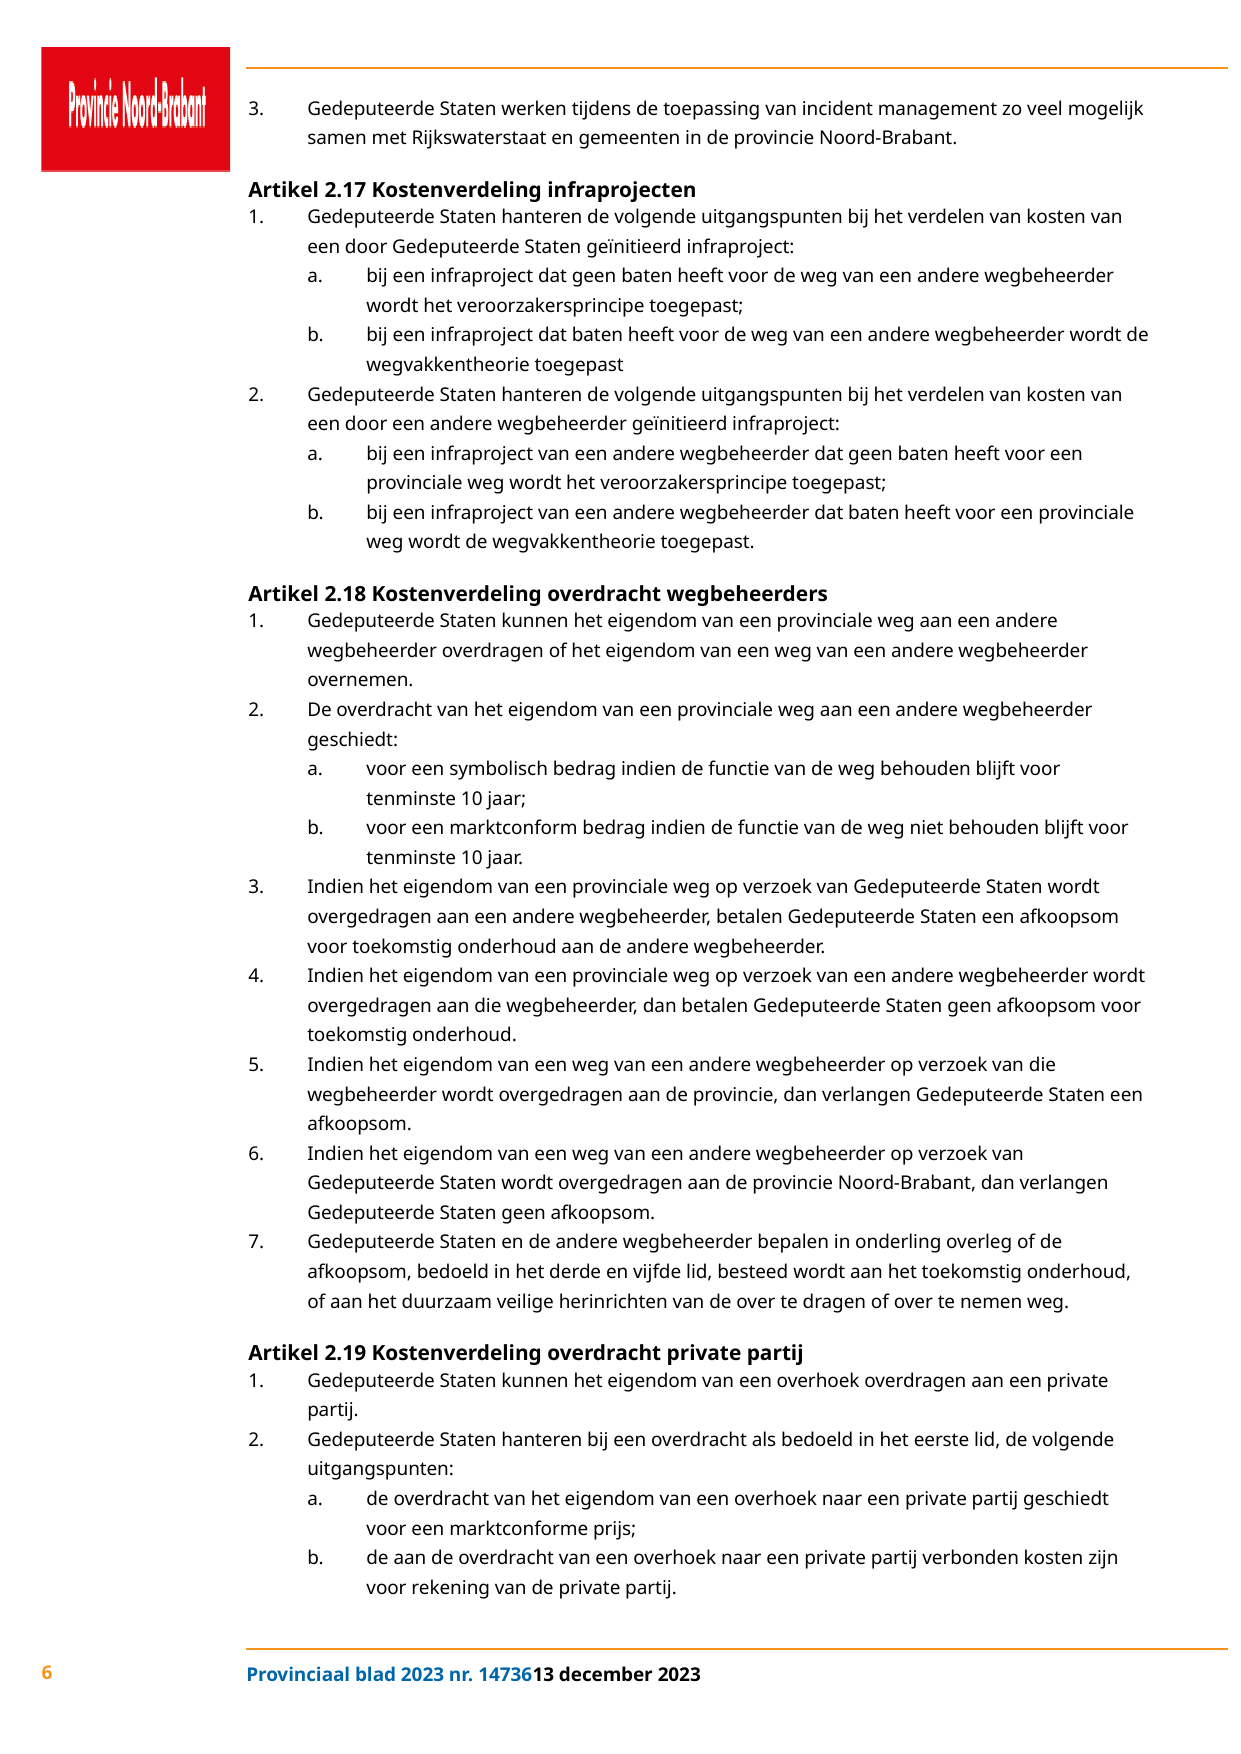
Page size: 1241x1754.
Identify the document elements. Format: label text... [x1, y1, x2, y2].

text Artikel 2.17 Kostenverdeling infraprojecten [248, 175, 1152, 203]
text Artikel 2.19 Kostenverdeling overdracht private partij [248, 1338, 1152, 1367]
list bij een infraproject dat geen baten heeft voor de weg van een andere wegbeheerder wordt het veroorzakersprincipe toegepast; [307, 262, 1152, 318]
list bij een infraproject dat baten heeft voor de weg van een andere wegbeheerder wordt de wegvakkentheorie toegepast [307, 322, 1152, 377]
list de overdracht van het eigendom van een overhoek naar een private partij geschiedt voor een marktconforme prijs; [307, 1485, 1152, 1540]
list De overdracht van het eigendom van een provinciale weg aan een andere wegbeheerder geschiedt: [248, 696, 1152, 752]
list Gedeputeerde Staten en de andere wegbeheerder bepalen in onderling overleg of de afkoopsom, bedoeld in het derde en vijfde lid, besteed wordt aan het toekomstig onderhoud, of aan het duurzaam veilige herinrichten van de over te dragen of over te nemen weg. [248, 1229, 1152, 1314]
list voor een symbolisch bedrag indien de functie van de weg behouden blijft voor tenminste 10 jaar; [307, 755, 1152, 811]
text Artikel 2.18 Kostenverdeling overdracht wegbeheerders [248, 579, 1152, 607]
list Indien het eigendom van een provinciale weg op verzoek van Gedeputeerde Staten wordt overgedragen aan een andere wegbeheerder, betalen Gedeputeerde Staten een afkoopsom voor toekomstig onderhoud aan de andere wegbeheerder. [248, 874, 1152, 959]
list Gedeputeerde Staten hanteren de volgende uitgangspunten bij het verdelen van kosten van een door een andere wegbeheerder geïnitieerd infraproject: [248, 381, 1152, 436]
list Gedeputeerde Staten kunnen het eigendom van een overhoek overdragen aan een private partij. [248, 1367, 1152, 1422]
list Indien het eigendom van een provinciale weg op verzoek van een andere wegbeheerder wordt overgedragen aan die wegbeheerder, dan betalen Gedeputeerde Staten geen afkoopsom voor toekomstig onderhoud. [248, 962, 1152, 1047]
list Gedeputeerde Staten werken tijdens de toepassing van incident management zo veel mogelijk samen met Rijkswaterstaat en gemeenten in de provincie Noord-Brabant. [248, 95, 1152, 150]
list voor een marktconform bedrag indien de functie van de weg niet behouden blijft voor tenminste 10 jaar. [307, 814, 1152, 870]
list bij een infraproject van een andere wegbeheerder dat baten heeft voor een provinciale weg wordt de wegvakkentheorie toegepast. [307, 499, 1152, 554]
list bij een infraproject van een andere wegbeheerder dat geen baten heeft voor een provinciale weg wordt het veroorzakersprincipe toegepast; [307, 440, 1152, 495]
list de aan de overdracht van een overhoek naar een private partij verbonden kosten zijn voor rekening van de private partij. [307, 1544, 1152, 1599]
list Indien het eigendom van een weg van een andere wegbeheerder op verzoek van die wegbeheerder wordt overgedragen aan de provincie, dan verlangen Gedeputeerde Staten een afkoopsom. [248, 1051, 1152, 1136]
list Gedeputeerde Staten kunnen het eigendom van een provinciale weg aan een andere wegbeheerder overdragen of het eigendom van een weg van een andere wegbeheerder overnemen. [248, 607, 1152, 692]
picture [41, 47, 231, 172]
list Gedeputeerde Staten hanteren de volgende uitgangspunten bij het verdelen van kosten van een door Gedeputeerde Staten geïnitieerd infraproject: [248, 203, 1152, 258]
list Indien het eigendom van een weg van een andere wegbeheerder op verzoek van Gedeputeerde Staten wordt overgedragen aan de provincie Noord-Brabant, dan verlangen Gedeputeerde Staten geen afkoopsom. [248, 1140, 1152, 1225]
list Gedeputeerde Staten hanteren bij een overdracht als bedoeld in het eerste lid, de volgende uitgangspunten: [248, 1426, 1152, 1481]
